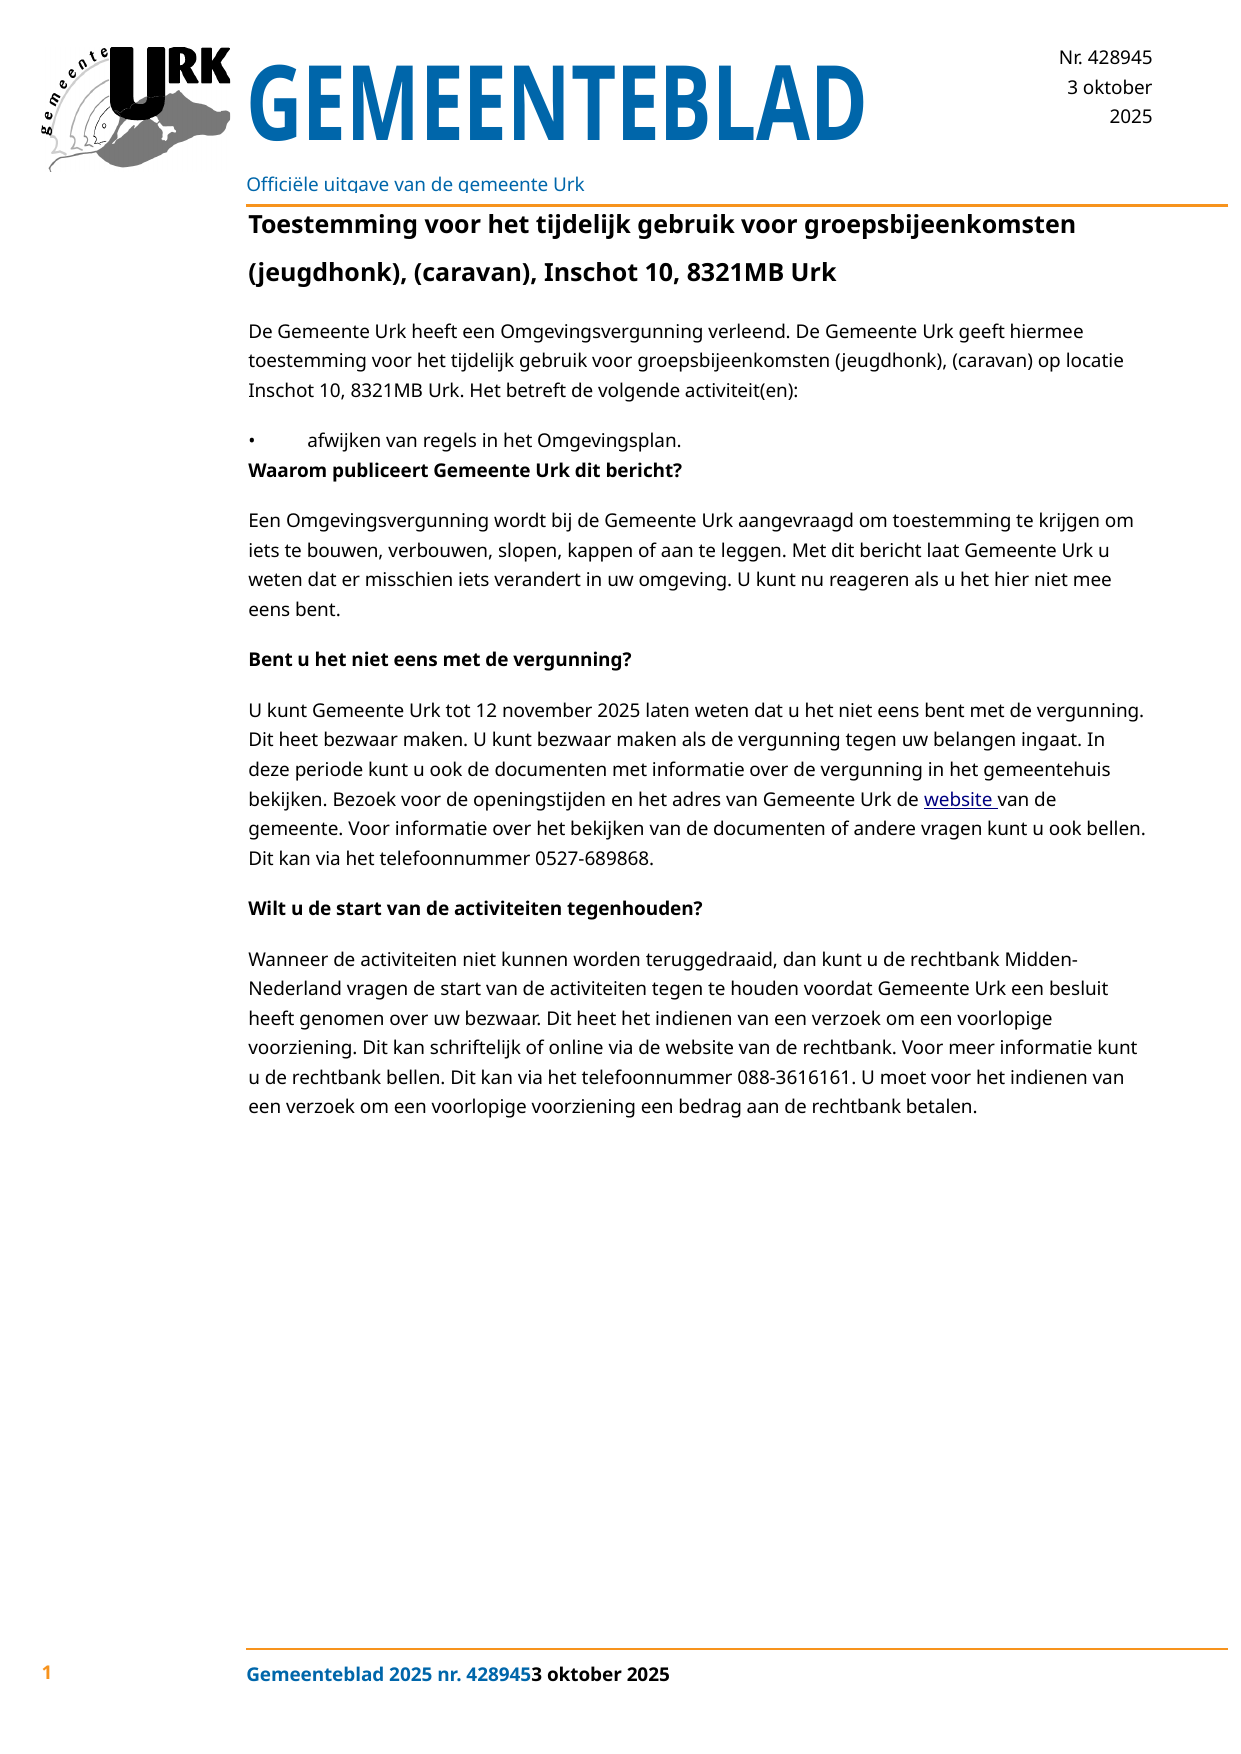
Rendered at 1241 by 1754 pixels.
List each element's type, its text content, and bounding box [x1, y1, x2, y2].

list afwijken van regels in het Omgevingsplan. [248, 427, 1152, 453]
text Bent u het niet eens met de vergunning? [248, 647, 1152, 672]
text Wanneer de activiteiten niet kunnen worden teruggedraaid, dan kunt u de rechtbank Midden-Nederland vragen de start van de activiteiten tegen te houden voordat Gemeente Urk een besluit heeft genomen over uw bezwaar. Dit heet het indienen van een verzoek om een voorlopige voorziening. Dit kan schriftelijk of online via de website van de rechtbank. Voor meer informatie kunt u de rechtbank bellen. Dit kan via het telefoonnummer 088-3616161. U moet voor het indienen van een verzoek om een voorlopige voorziening een bedrag aan de rechtbank betalen. [248, 946, 1152, 1119]
text Waarom publiceert Gemeente Urk dit bericht? [248, 457, 1152, 483]
text Wilt u de start van de activiteiten tegenhouden? [248, 895, 1152, 921]
text U kunt Gemeente Urk tot 12 november 2025 laten weten dat u het niet eens bent met de vergunning. Dit heet bezwaar maken. U kunt bezwaar maken als de vergunning tegen uw belangen ingaat. In deze periode kunt u ook de documenten met informatie over de vergunning in het gemeentehuis bekijken. Bezoek voor de openingstijden en het adres van Gemeente Urk de website van de gemeente. Voor informatie over het bekijken van de documenten of andere vragen kunt u ook bellen. Dit kan via het telefoonnummer 0527-689868. [248, 697, 1152, 871]
picture [41, 47, 231, 172]
text Toestemming voor het tijdelijk gebruik voor groepsbijeenkomsten (jeugdhonk), (caravan), Inschot 10, 8321MB Urk [248, 207, 1152, 288]
text Een Omgevingsvergunning wordt bij de Gemeente Urk aangevraagd om toestemming te krijgen om iets te bouwen, verbouwen, slopen, kappen of aan te leggen. Met dit bericht laat Gemeente Urk u weten dat er misschien iets verandert in uw omgeving. U kunt nu reageren als u het hier niet mee eens bent. [248, 507, 1152, 622]
text De Gemeente Urk heeft een Omgevingsvergunning verleend. De Gemeente Urk geeft hiermee toestemming voor het tijdelijk gebruik voor groepsbijeenkomsten (jeugdhonk), (caravan) op locatie Inschot 10, 8321MB Urk. Het betreft de volgende activiteit(en): [248, 318, 1152, 403]
